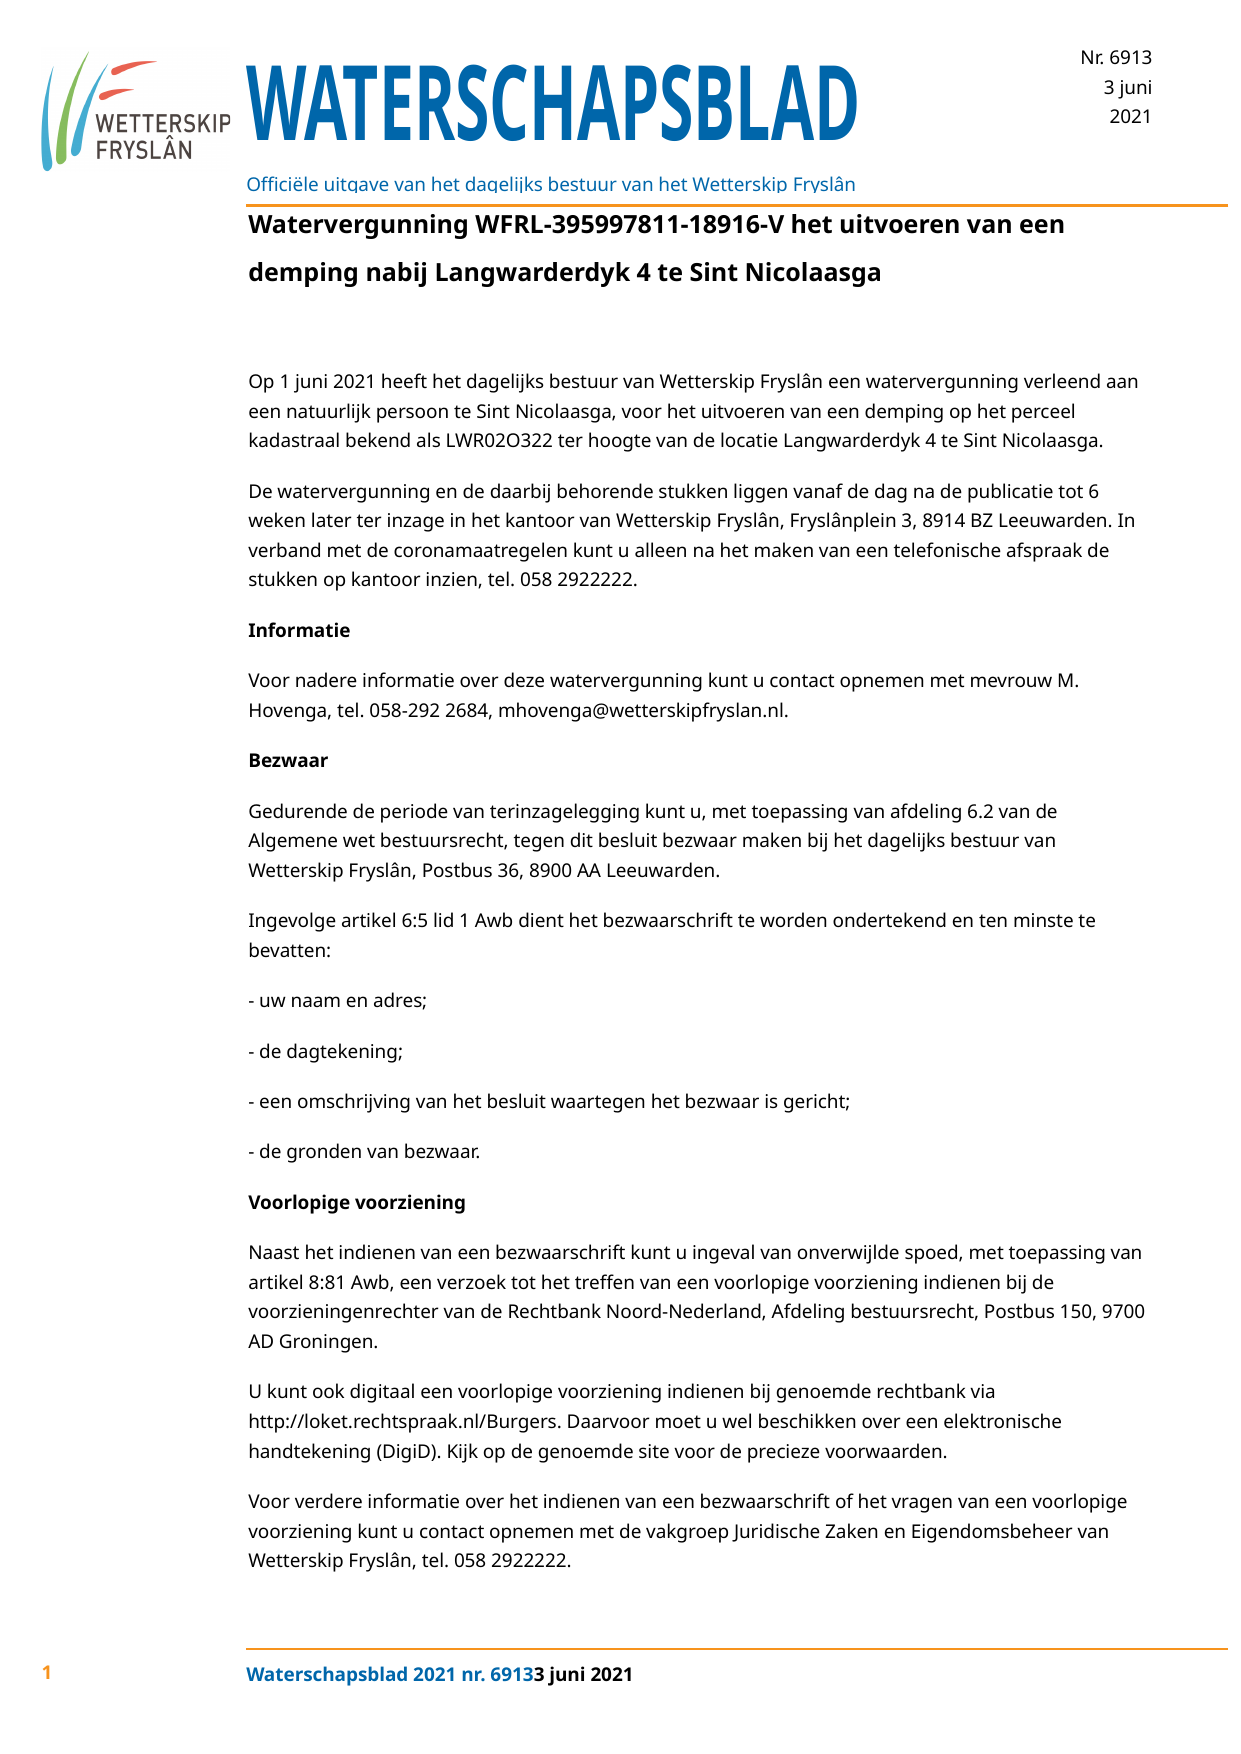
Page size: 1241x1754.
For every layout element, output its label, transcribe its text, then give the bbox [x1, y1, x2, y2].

text Voor verdere informatie over het indienen van een bezwaarschrift of het vragen van een voorlopige voorziening kunt u contact opnemen met de vakgroep Juridische Zaken en Eigendomsbeheer van Wetterskip Fryslân, tel. 058 2922222. [248, 1488, 1152, 1573]
text Gedurende de periode van terinzagelegging kunt u, met toepassing van afdeling 6.2 van de Algemene wet bestuursrecht, tegen dit besluit bezwaar maken bij het dagelijks bestuur van Wetterskip Fryslân, Postbus 36, 8900 AA Leeuwarden. [248, 798, 1152, 883]
text - een omschrijving van het besluit waartegen het bezwaar is gericht; [248, 1088, 1152, 1114]
text Voor nadere informatie over deze watervergunning kunt u contact opnemen met mevrouw M. Hovenga, tel. 058-292 2684, mhovenga@wetterskipfryslan.nl. [248, 667, 1152, 723]
text U kunt ook digitaal een voorlopige voorziening indienen bij genoemde rechtbank via http://loket.rechtspraak.nl/Burgers. Daarvoor moet u wel beschikken over een elektronische handtekening (DigiD). Kijk op de genoemde site voor de precieze voorwaarden. [248, 1379, 1152, 1464]
text Bezwaar [248, 747, 1152, 773]
text De watervergunning en de daarbij behorende stukken liggen vanaf de dag na de publicatie tot 6 weken later ter inzage in het kantoor van Wetterskip Fryslân, Fryslânplein 3, 8914 BZ Leeuwarden. In verband met de coronamaatregelen kunt u alleen na het maken van een telefonische afspraak de stukken op kantoor inzien, tel. 058 2922222. [248, 478, 1152, 592]
text - uw naam en adres; [248, 987, 1152, 1013]
text Ingevolge artikel 6:5 lid 1 Awb dient het bezwaarschrift te worden ondertekend en ten minste te bevatten: [248, 907, 1152, 963]
text - de dagtekening; [248, 1038, 1152, 1064]
text Informatie [248, 617, 1152, 643]
text Watervergunning WFRL-395997811-18916-V het uitvoeren van een demping nabij Langwarderdyk 4 te Sint Nicolaasga [248, 207, 1152, 288]
text Naast het indienen van een bezwaarschrift kunt u ingeval van onverwijlde spoed, met toepassing van artikel 8:81 Awb, een verzoek tot het treffen van een voorlopige voorziening indienen bij de voorzieningenrechter van de Rechtbank Noord-Nederland, Afdeling bestuursrecht, Postbus 150, 9700 AD Groningen. [248, 1239, 1152, 1354]
picture [41, 47, 231, 172]
text - de gronden van bezwaar. [248, 1139, 1152, 1164]
text Op 1 juni 2021 heeft het dagelijks bestuur van Wetterskip Fryslân een watervergunning verleend aan een natuurlijk persoon te Sint Nicolaasga, voor het uitvoeren van een demping op het perceel kadastraal bekend als LWR02O322 ter hoogte van de locatie Langwarderdyk 4 te Sint Nicolaasga. [248, 368, 1152, 453]
text Voorlopige voorziening [248, 1189, 1152, 1215]
